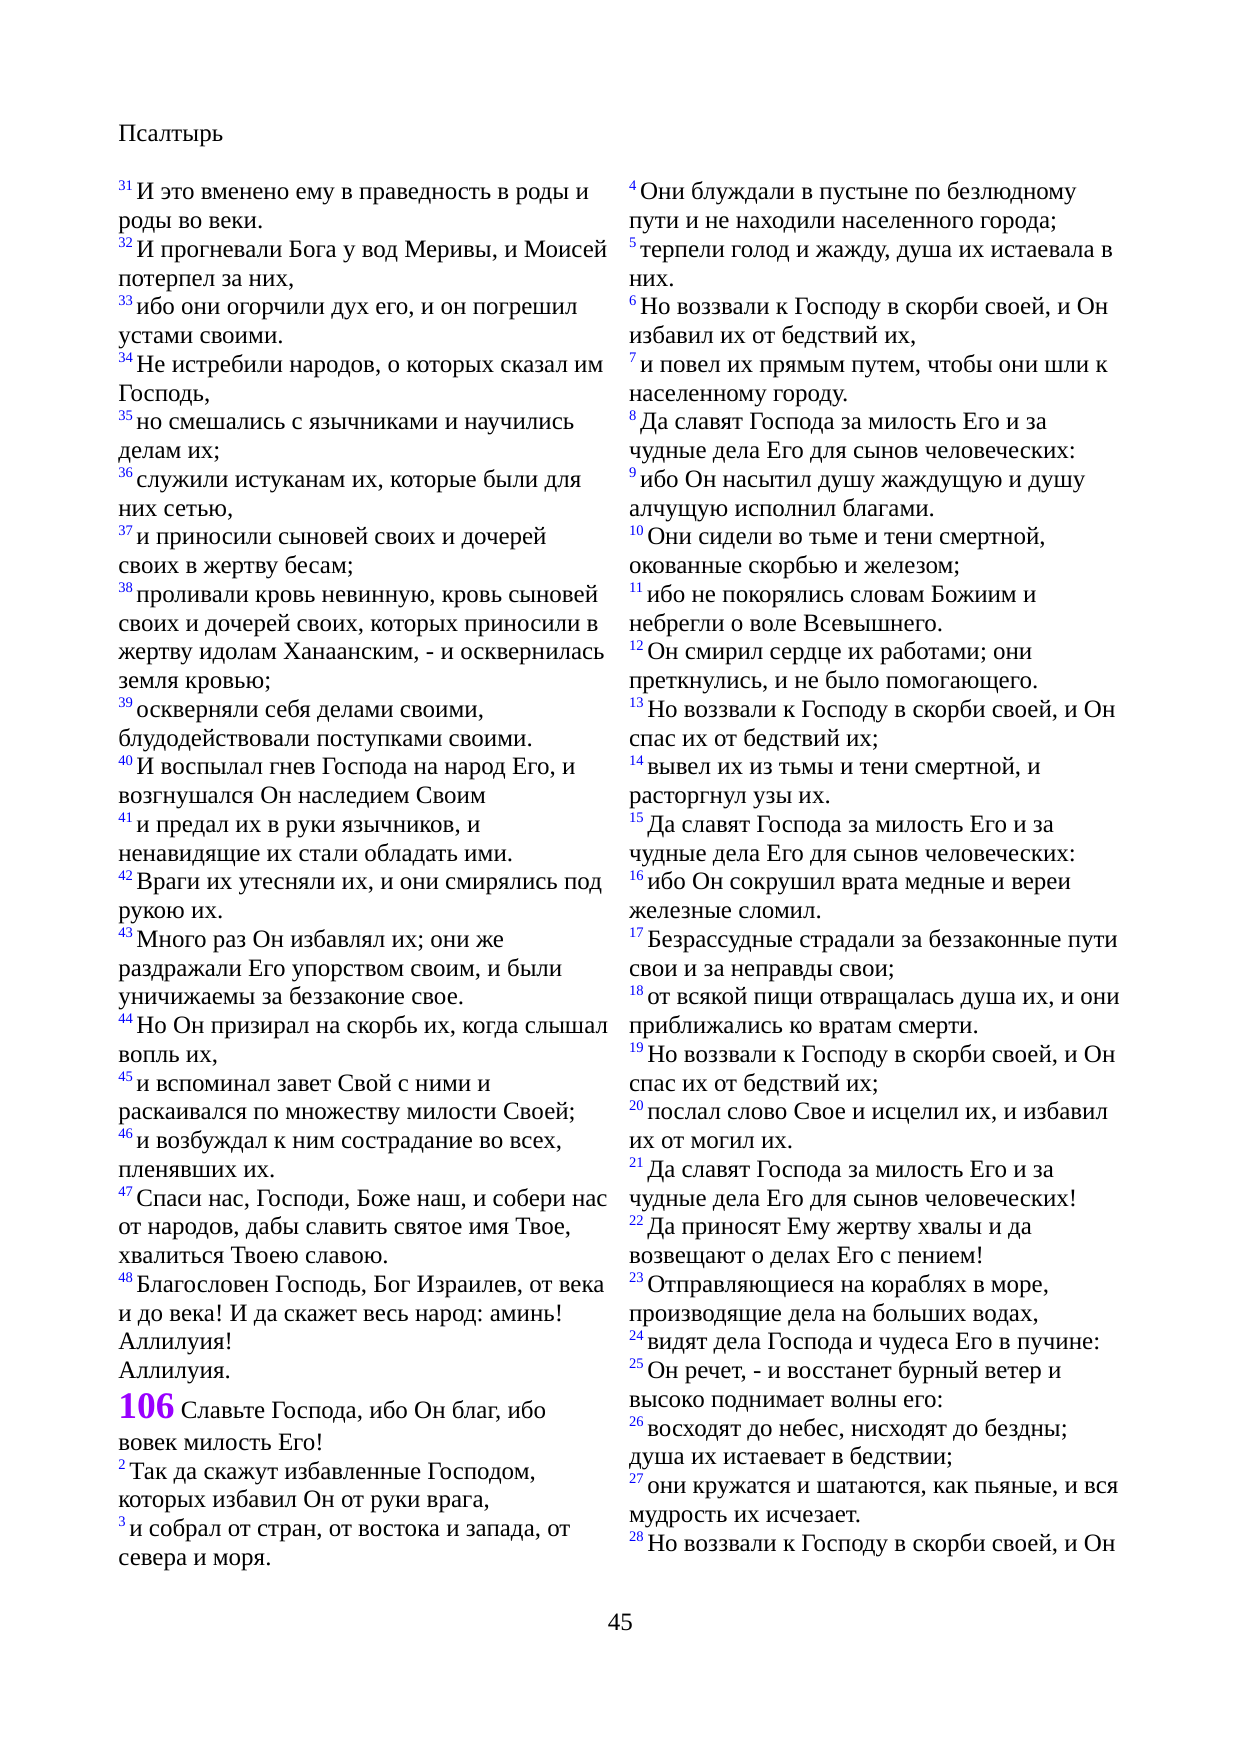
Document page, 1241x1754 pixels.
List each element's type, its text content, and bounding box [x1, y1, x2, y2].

text 43 Много раз Он избавлял их; они же раздражали Его упорством своим, и были уничижаемы за беззаконие свое. [118, 924, 611, 1010]
text 23 Отправляющиеся на кораблях в море, производящие дела на больших водах, [629, 1269, 1122, 1326]
text 14 вывел их из тьмы и тени смертной, и расторгнул узы их. [629, 751, 1122, 809]
text 2 Так да скажут избавленные Господом, которых избавил Он от руки врага, [118, 1456, 611, 1513]
text 28 Но воззвали к Господу в скорби своей, и Он [629, 1528, 1122, 1556]
text 4 Они блуждали в пустыне по безлюдному пути и не находили населенного города; [629, 176, 1122, 234]
text 6 Но воззвали к Господу в скорби своей, и Он избавил их от бедствий их, [629, 291, 1122, 349]
text 24 видят дела Господа и чудеса Его в пучине: [629, 1326, 1122, 1355]
text 38 проливали кровь невинную, кровь сыновей своих и дочерей своих, которых приносили в жертву идолам Ханаанским, - и осквернилась земля кровью; [118, 579, 611, 694]
text 11 ибо не покорялись словам Божиим и небрегли о воле Всевышнего. [629, 579, 1122, 636]
text 3 и собрал от стран, от востока и запада, от севера и моря. [118, 1513, 611, 1571]
text 18 от всякой пищи отвращалась душа их, и они приближались ко вратам смерти. [629, 981, 1122, 1039]
text 16 ибо Он сокрушил врата медные и вереи железные сломил. [629, 866, 1122, 924]
text 8 Да славят Господа за милость Его и за чудные дела Его для сынов человеческих: [629, 406, 1122, 464]
text 15 Да славят Господа за милость Его и за чудные дела Его для сынов человеческих: [629, 809, 1122, 866]
title Аллилуия. [118, 1355, 611, 1384]
text 32 И прогневали Бога у вод Меривы, и Моисей потерпел за них, [118, 234, 611, 291]
text 42 Враги их утесняли их, и они смирялись под рукою их. [118, 866, 611, 924]
text 9 ибо Он насытил душу жаждущую и душу алчущую исполнил благами. [629, 464, 1122, 521]
text 47 Спаси нас, Господи, Боже наш, и собери нас от народов, дабы славить святое имя Твое, хвалиться Твоею славою. [118, 1183, 611, 1269]
text 20 послал слово Свое и исцелил их, и избавил их от могил их. [629, 1096, 1122, 1154]
text 10 Они сидели во тьме и тени смертной, окованные скорбью и железом; [629, 521, 1122, 579]
text 36 служили истуканам их, которые были для них сетью, [118, 464, 611, 521]
text 13 Но воззвали к Господу в скорби своей, и Он спас их от бедствий их; [629, 694, 1122, 751]
text 31 И это вменено ему в праведность в роды и роды во веки. [118, 176, 611, 234]
text 34 Не истребили народов, о которых сказал им Господь, [118, 349, 611, 406]
text 48 Благословен Господь, Бог Израилев, от века и до века! И да скажет весь народ: аминь! Аллилуия! [118, 1269, 611, 1355]
text 39 оскверняли себя делами своими, блудодействовали поступками своими. [118, 694, 611, 751]
text 7 и повел их прямым путем, чтобы они шли к населенному городу. [629, 349, 1122, 406]
text 5 терпели голод и жажду, душа их истаевала в них. [629, 234, 1122, 291]
text 26 восходят до небес, нисходят до бездны; душа их истаевает в бедствии; [629, 1413, 1122, 1470]
text 25 Он речет, - и восстанет бурный ветер и высоко поднимает волны его: [629, 1355, 1122, 1413]
text 12 Он смирил сердце их работами; они преткнулись, и не было помогающего. [629, 636, 1122, 694]
text 17 Безрассудные страдали за беззаконные пути свои и за неправды свои; [629, 924, 1122, 981]
text 33 ибо они огорчили дух его, и он погрешил устами своими. [118, 291, 611, 349]
text 44 Но Он призирал на скорбь их, когда слышал вопль их, [118, 1010, 611, 1068]
text 19 Но воззвали к Господу в скорби своей, и Он спас их от бедствий их; [629, 1039, 1122, 1096]
text 37 и приносили сыновей своих и дочерей своих в жертву бесам; [118, 521, 611, 579]
text 27 они кружатся и шатаются, как пьяные, и вся мудрость их исчезает. [629, 1470, 1122, 1528]
text 22 Да приносят Ему жертву хвалы и да возвещают о делах Его с пением! [629, 1211, 1122, 1269]
text 40 И воспылал гнев Господа на народ Его, и возгнушался Он наследием Своим [118, 751, 611, 809]
text 41 и предал их в руки язычников, и ненавидящие их стали обладать ими. [118, 809, 611, 866]
text 45 и вспоминал завет Свой с ними и раскаивался по множеству милости Своей; [118, 1068, 611, 1125]
text 35 но смешались с язычниками и научились делам их; [118, 406, 611, 464]
text 106 Славьте Господа, ибо Он благ, ибо вовек милость Его! [118, 1384, 611, 1456]
text 46 и возбуждал к ним сострадание во всех, пленявших их. [118, 1125, 611, 1183]
text 21 Да славят Господа за милость Его и за чудные дела Его для сынов человеческих! [629, 1154, 1122, 1211]
